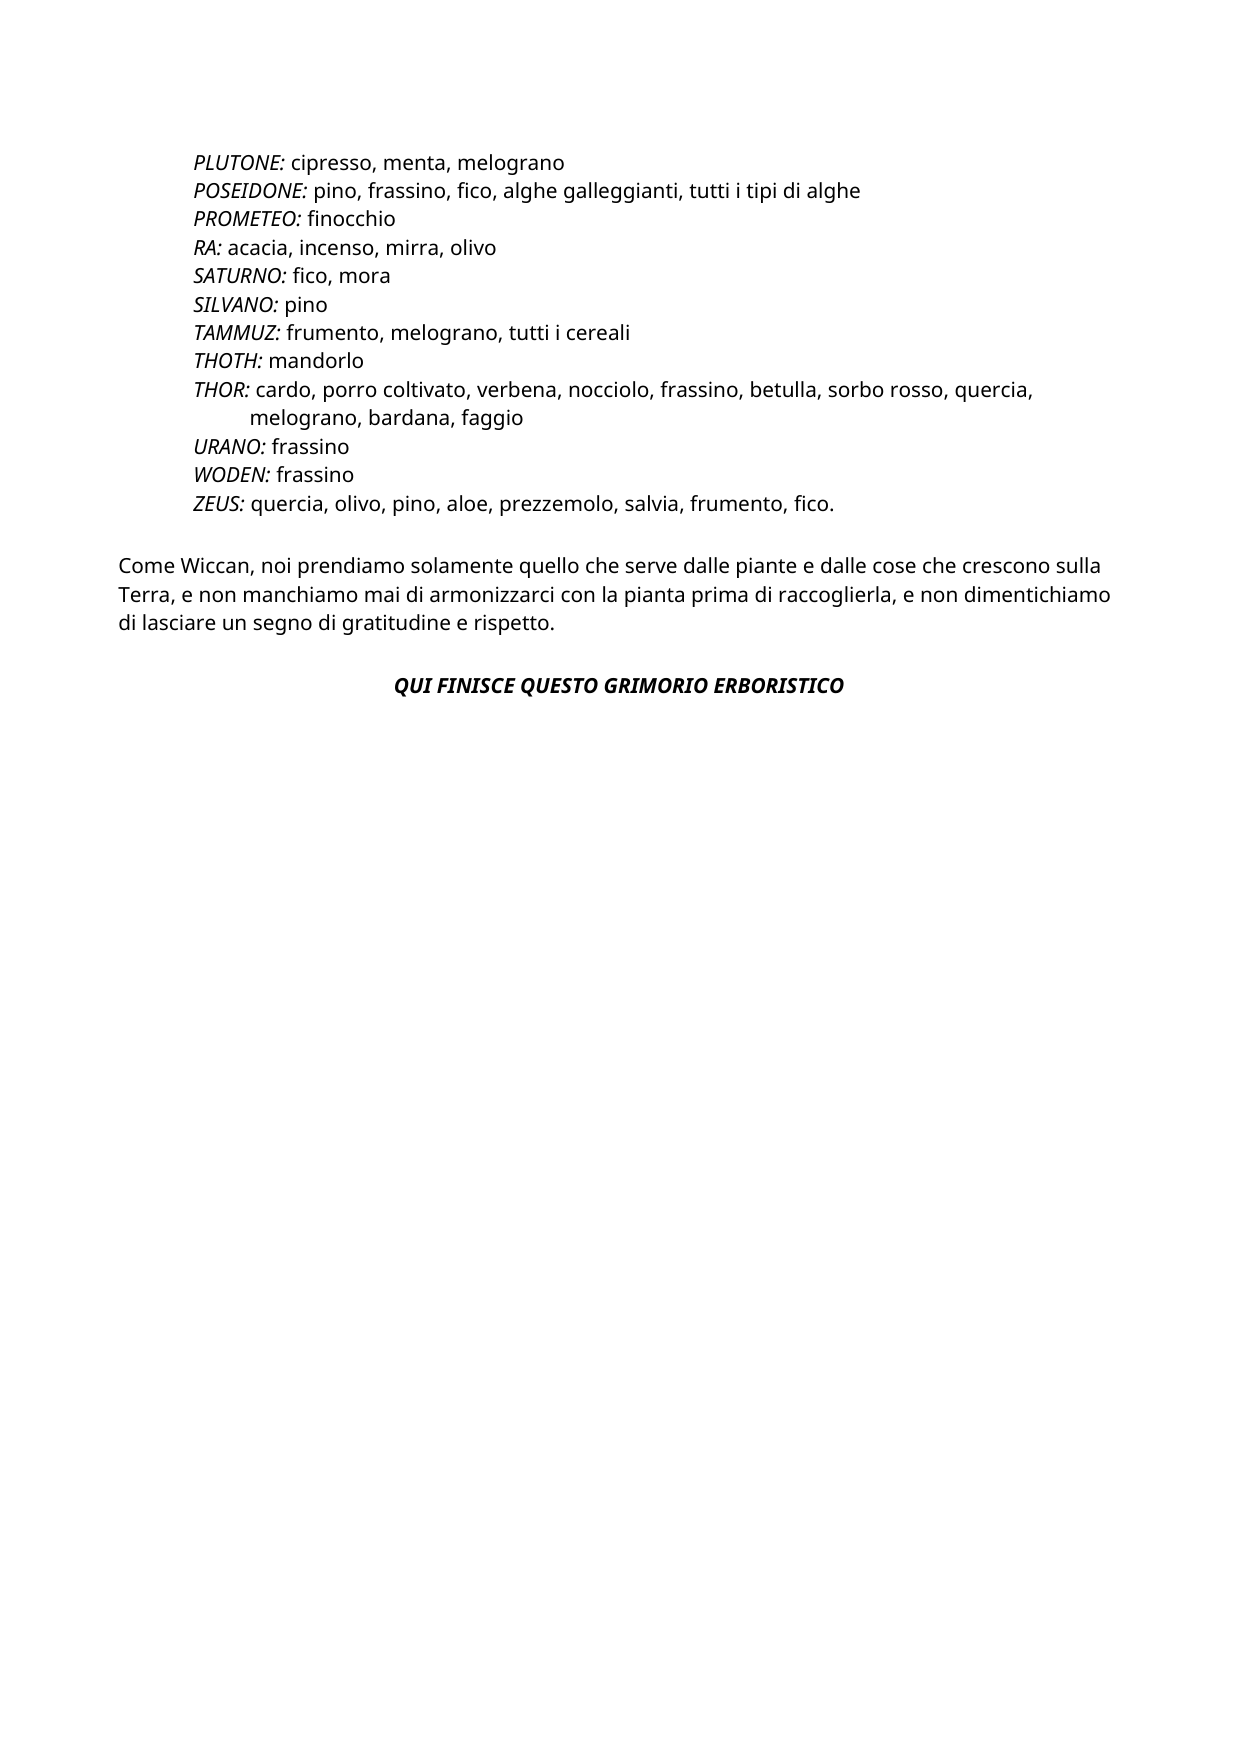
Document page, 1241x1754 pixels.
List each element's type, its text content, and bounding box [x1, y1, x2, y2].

text RA: acacia, incenso, mirra, olivo [193, 233, 1122, 261]
text WODEN: frassino [193, 460, 1122, 489]
text SATURNO: fico, mora [193, 261, 1122, 290]
text POSEIDONE: pino, frassino, fico, alghe galleggianti, tutti i tipi di alghe [193, 176, 1122, 204]
text QUI FINISCE QUESTO GRIMORIO ERBORISTICO [118, 671, 1122, 699]
text URANO: frassino [193, 432, 1122, 460]
text SILVANO: pino [193, 290, 1122, 318]
text THOR: cardo, porro coltivato, verbena, nocciolo, frassino, betulla, sorbo rosso, quercia, melograno, bardana, faggio [193, 375, 1122, 432]
text THOTH: mandorlo [193, 347, 1122, 375]
text ZEUS: quercia, olivo, pino, aloe, prezzemolo, salvia, frumento, fico. [193, 489, 1122, 517]
text PROMETEO: finocchio [193, 204, 1122, 233]
text PLUTONE: cipresso, menta, melograno [193, 148, 1122, 176]
text Come Wiccan, noi prendiamo solamente quello che serve dalle piante e dalle cose che crescono sulla Terra, e non manchiamo mai di armonizzarci con la pianta prima di raccoglierla, e non dimentichiamo di lasciare un segno di gratitudine e rispetto. [118, 551, 1122, 637]
text TAMMUZ: frumento, melograno, tutti i cereali [193, 318, 1122, 347]
